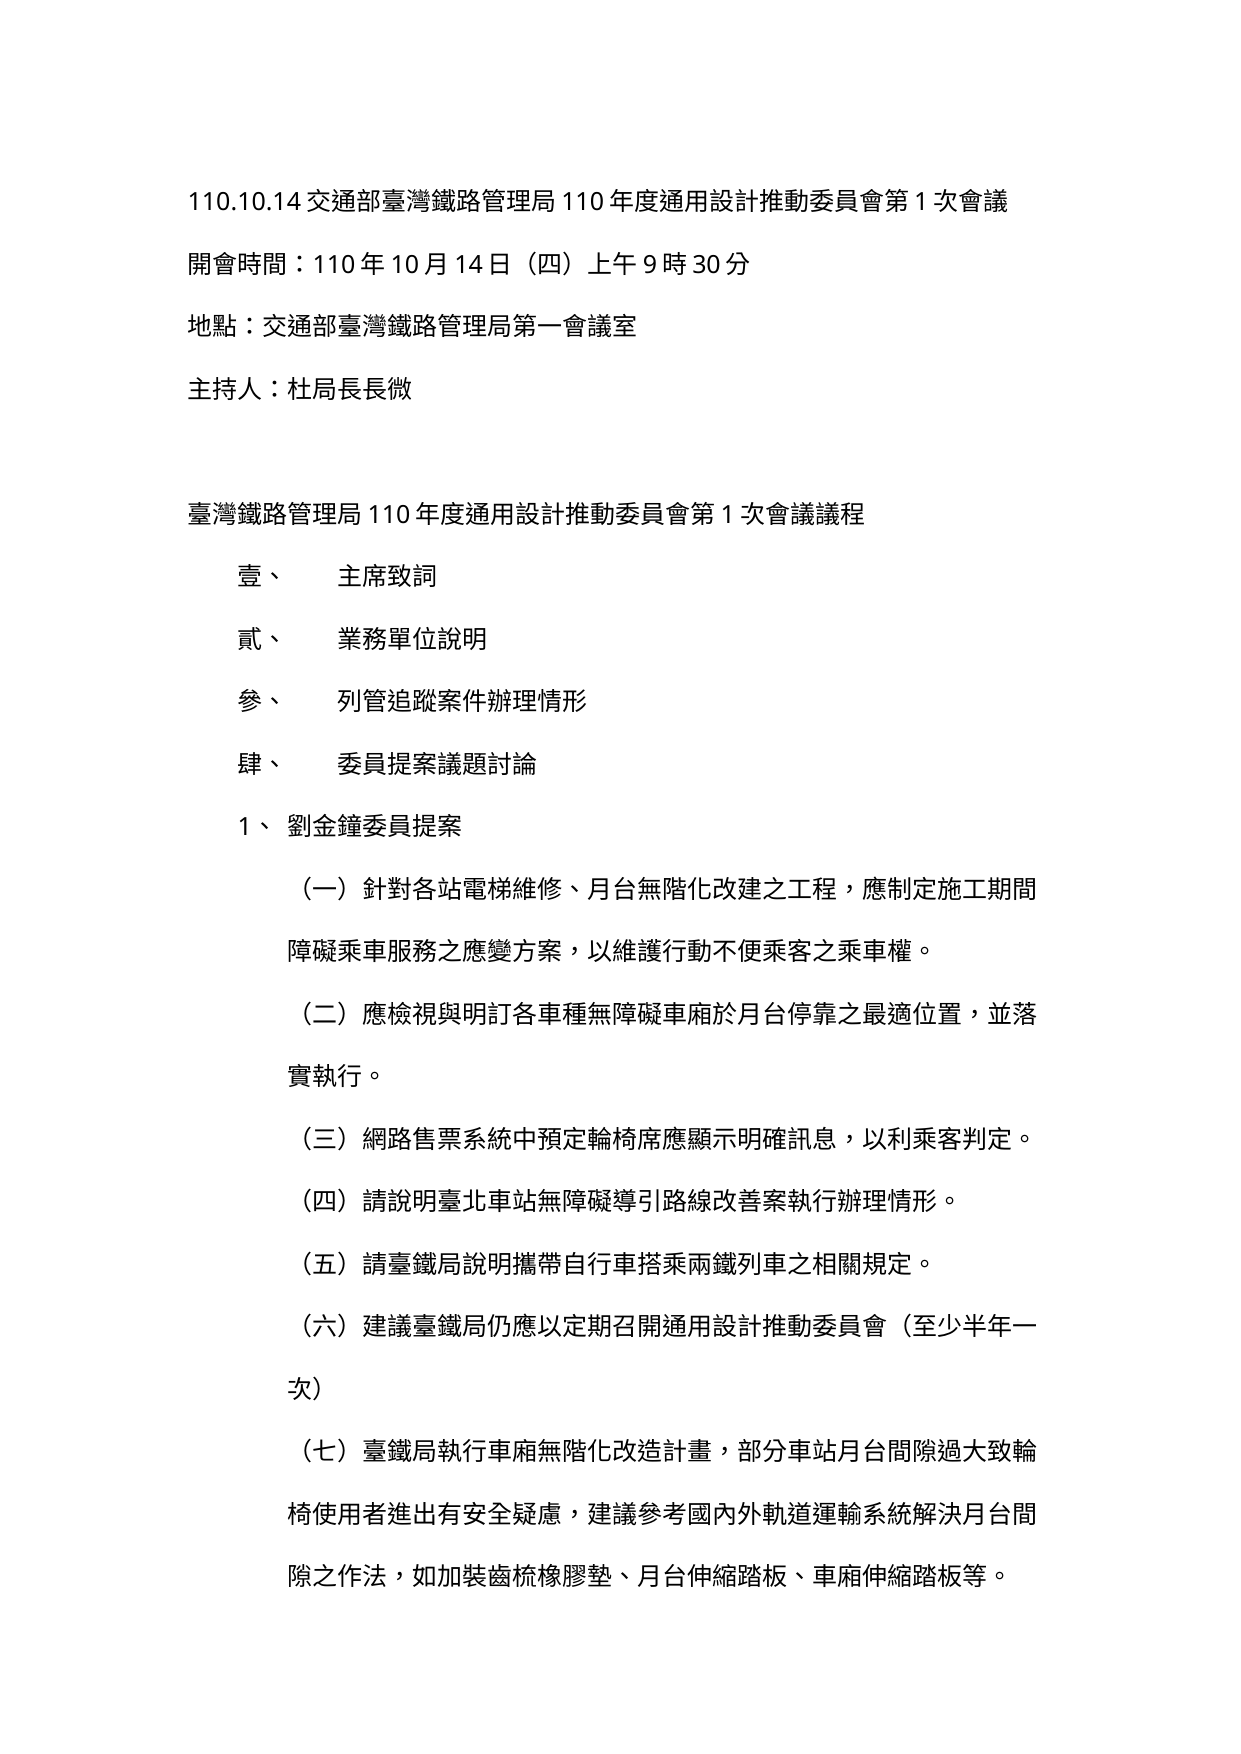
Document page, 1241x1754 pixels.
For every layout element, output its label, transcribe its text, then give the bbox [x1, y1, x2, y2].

list 主席致詞 [237, 533, 1053, 596]
text （二）應檢視與明訂各車種無障礙車廂於月台停靠之最適位置，並落實執行。 [287, 971, 1053, 1096]
text 地點：交通部臺灣鐵路管理局第一會議室 [187, 283, 1053, 346]
text 110.10.14交通部臺灣鐵路管理局110年度通用設計推動委員會第1次會議 [187, 158, 1053, 221]
text （七）臺鐵局執行車廂無階化改造計畫，部分車站月台間隙過大致輪椅使用者進出有安全疑慮，建議參考國內外軌道運輸系統解決月台間隙之作法，如加裝齒梳橡膠墊、月台伸縮踏板、車廂伸縮踏板等。 [287, 1408, 1053, 1596]
text （四）請說明臺北車站無障礙導引路線改善案執行辦理情形。 [287, 1158, 1053, 1221]
list 業務單位說明 [237, 596, 1053, 658]
text （一）針對各站電梯維修、月台無階化改建之工程，應制定施工期間障礙乘車服務之應變方案，以維護行動不便乘客之乘車權。 [287, 846, 1053, 971]
text （五）請臺鐵局說明攜帶自行車搭乘兩鐵列車之相關規定。 [287, 1221, 1053, 1283]
text 主持人：杜局長長微 [187, 346, 1053, 408]
list 列管追蹤案件辦理情形 [237, 658, 1053, 721]
text （三）網路售票系統中預定輪椅席應顯示明確訊息，以利乘客判定。 [287, 1096, 1053, 1158]
list 委員提案議題討論 [237, 721, 1053, 783]
text （六）建議臺鐵局仍應以定期召開通用設計推動委員會（至少半年一次） [287, 1283, 1053, 1408]
text 開會時間：110年10月14日（四）上午9時30分 [187, 221, 1053, 283]
list 劉金鐘委員提案 [237, 783, 1053, 846]
text 臺灣鐵路管理局110年度通用設計推動委員會第1次會議議程 [187, 471, 1053, 533]
